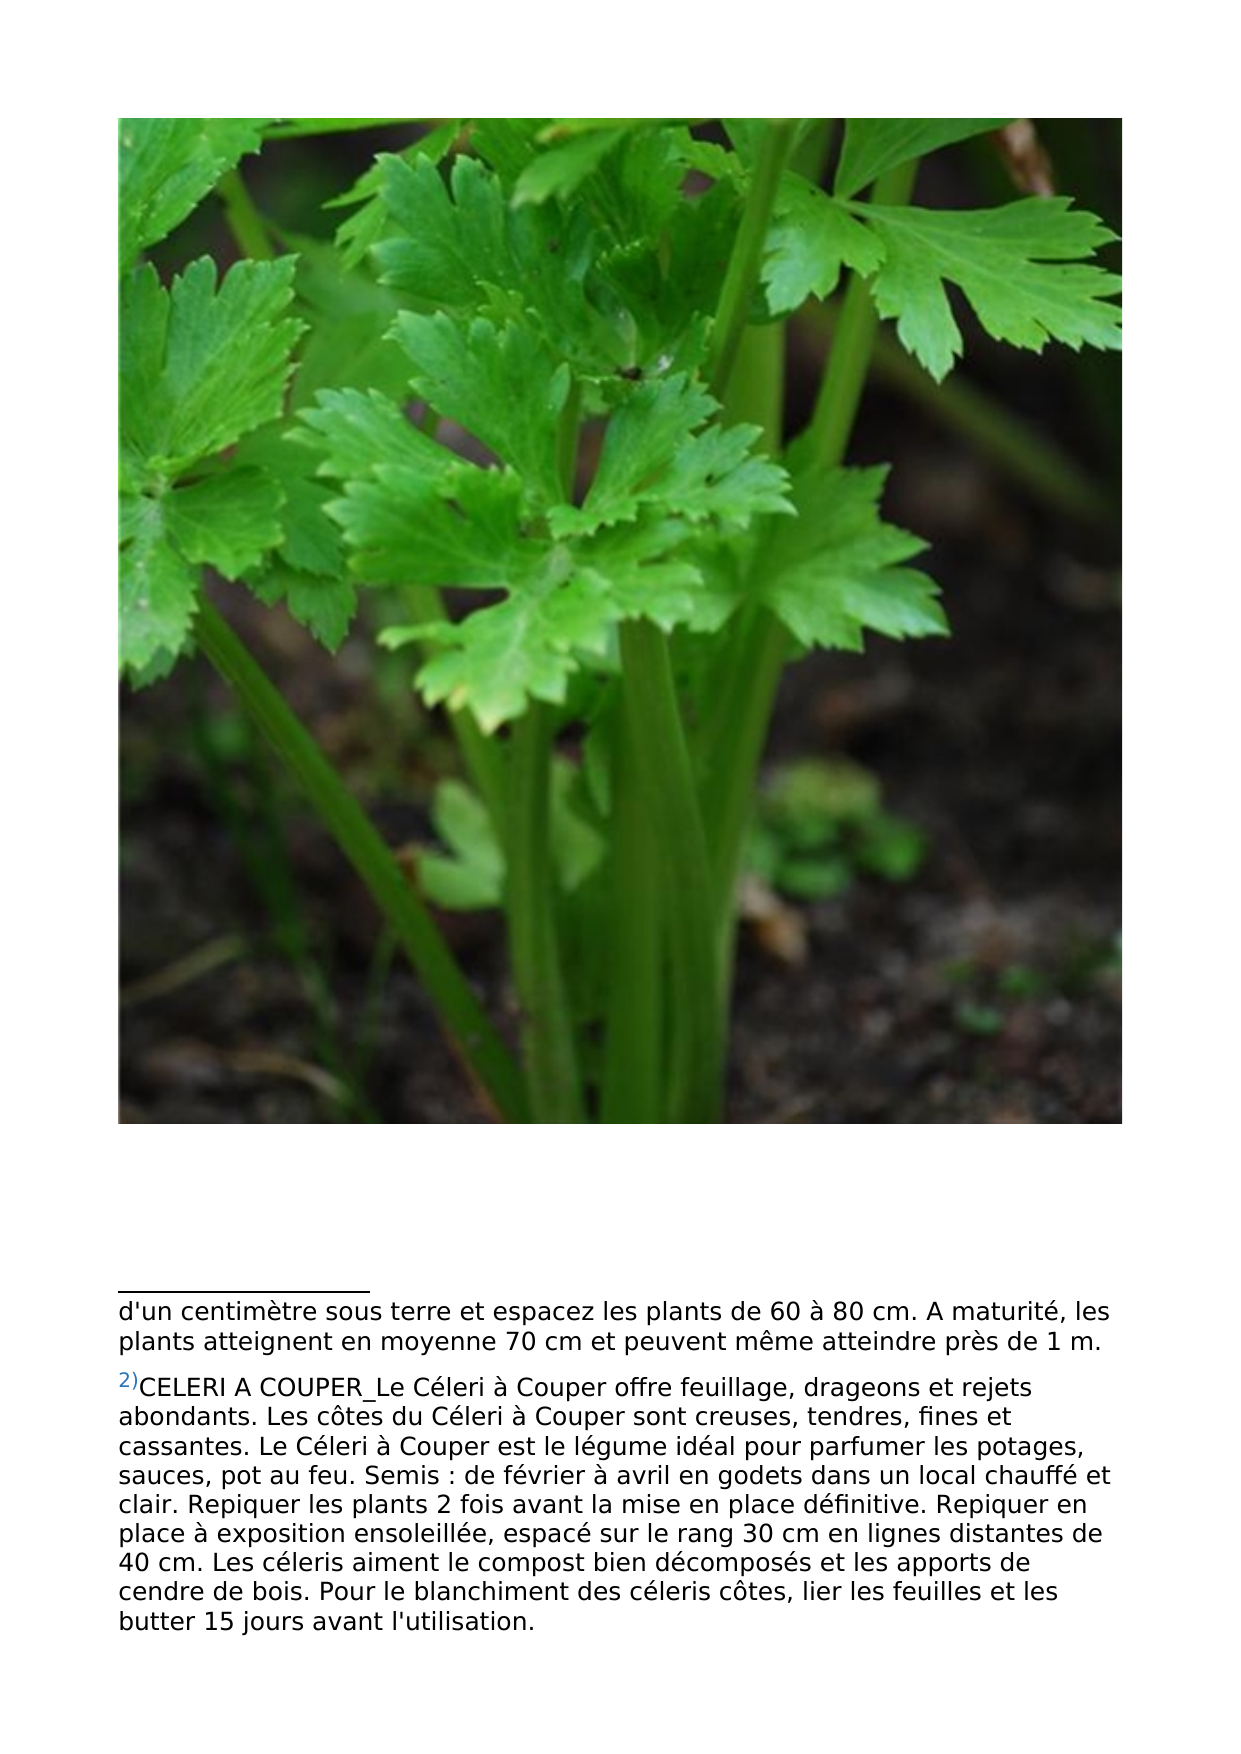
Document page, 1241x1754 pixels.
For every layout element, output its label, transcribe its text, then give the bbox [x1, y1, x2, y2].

text CELERI A COUPER_Le Céleri à Couper offre feuillage, drageons et rejets abondants. Les côtes du Céleri à Couper sont creuses, tendres, fines et cassantes. Le Céleri à Couper est le légume idéal pour parfumer les potages, sauces, pot au feu. Semis : de février à avril en godets dans un local chauffé et clair. Repiquer les plants 2 fois avant la mise en place définitive. Repiquer en place à exposition ensoleillée, espacé sur le rang 30 cm en lignes distantes de 40 cm. Les céleris aiment le compost bien décomposés et les apports de cendre de bois. Pour le blanchiment des céleris côtes, lier les feuilles et les butter 15 jours avant l'utilisation. [118, 1368, 1122, 1636]
picture [118, 118, 1123, 1124]
text d'un centimètre sous terre et espacez les plants de 60 à 80 cm. A maturité, les plants atteignent en moyenne 70 cm et peuvent même atteindre près de 1 m. [118, 1298, 1122, 1356]
